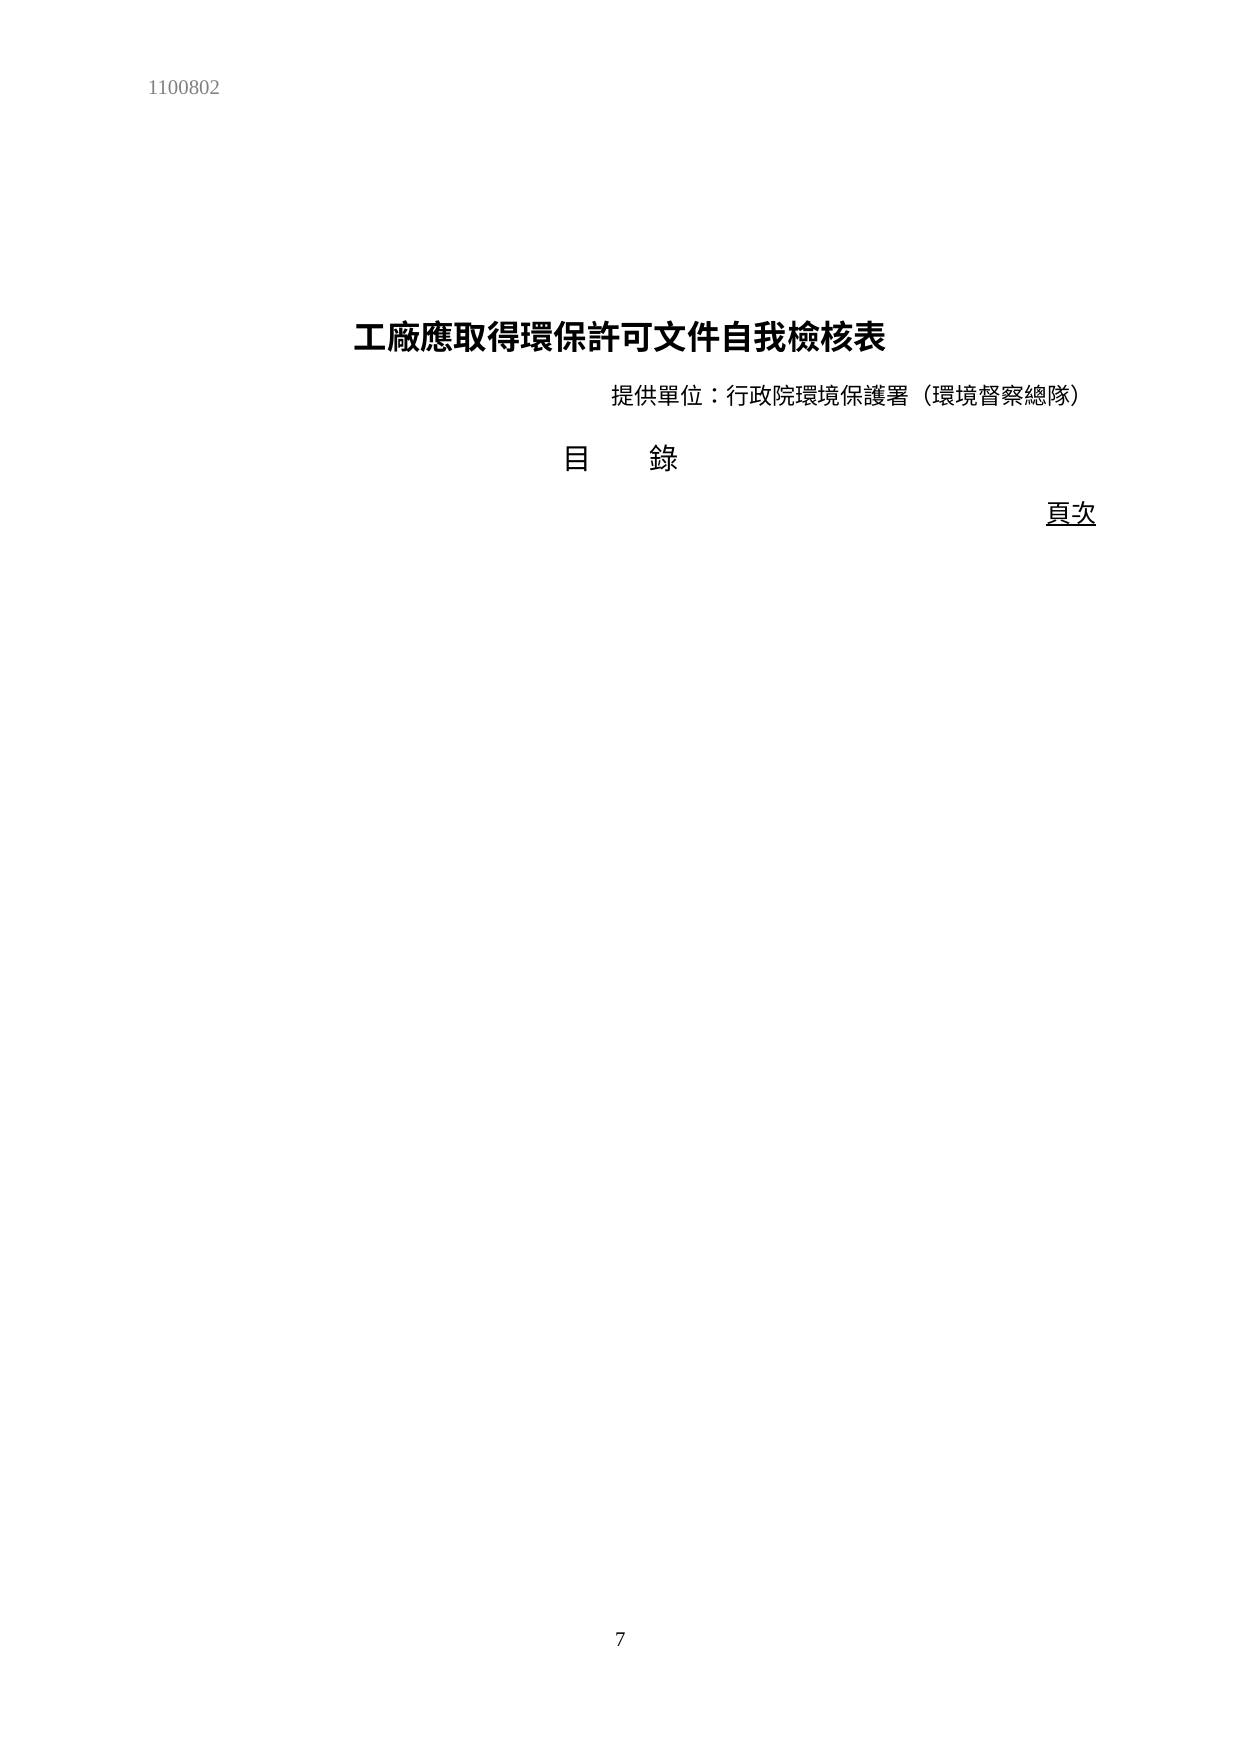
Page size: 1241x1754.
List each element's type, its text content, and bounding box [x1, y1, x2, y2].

text 工廠應取得環保許可文件自我檢核表 [148, 311, 1092, 359]
text 目 錄 [148, 429, 1092, 479]
text 提供單位：行政院環境保護署（環境督察總隊） [148, 378, 1092, 411]
text 頁次 [148, 479, 1096, 529]
